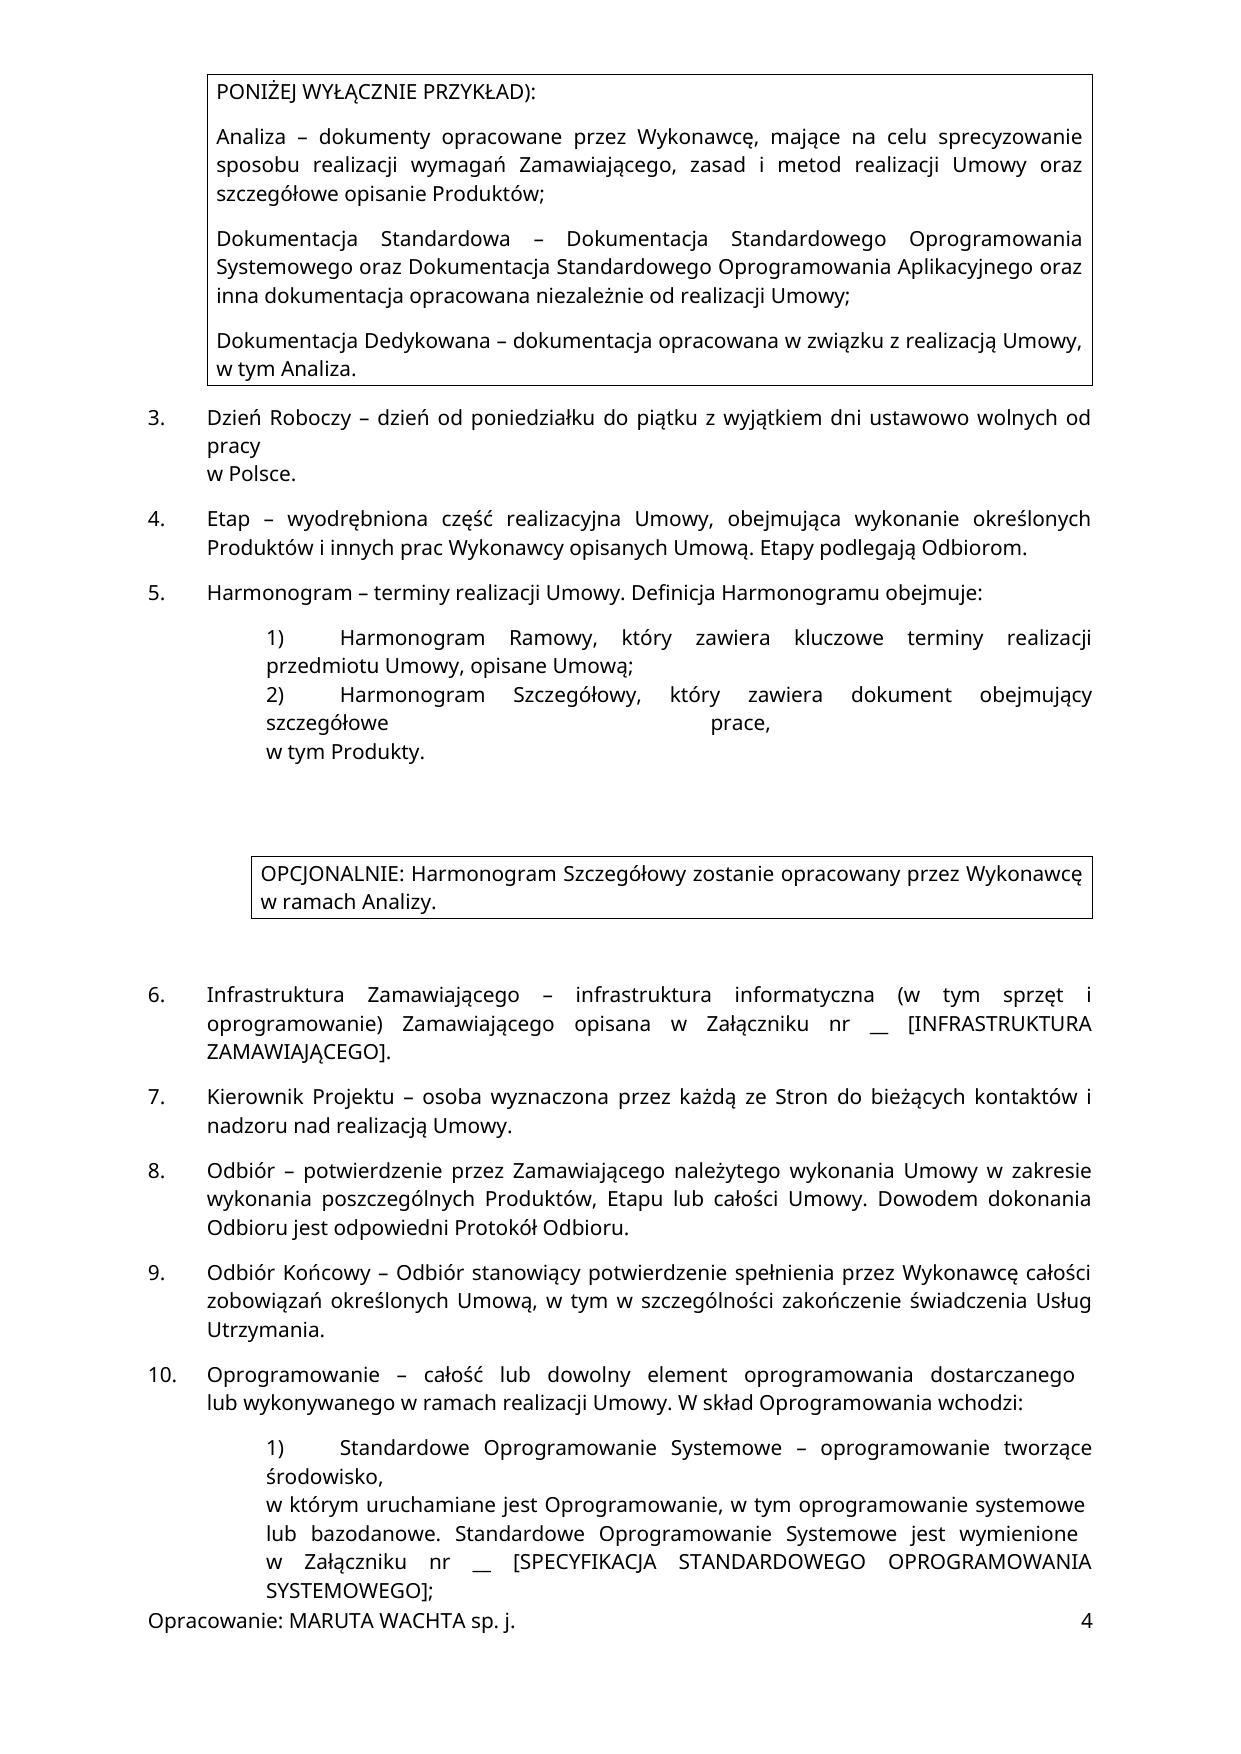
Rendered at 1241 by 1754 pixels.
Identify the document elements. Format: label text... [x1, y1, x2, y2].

list Standardowe Oprogramowanie Systemowe – oprogramowanie tworzące środowisko, w którym uruchamiane jest Oprogramowanie, w tym oprogramowanie systemowe lub bazodanowe. Standardowe Oprogramowanie Systemowe jest wymienione w Załączniku nr __ [SPECYFIKACJA STANDARDOWEGO OPROGRAMOWANIA SYSTEMOWEGO]; [266, 1433, 1093, 1604]
text Analiza – dokumenty opracowane przez Wykonawcę, mające na celu sprecyzowanie sposobu realizacji wymagań Zamawiającego, zasad i metod realizacji Umowy oraz szczegółowe opisanie Produktów; [208, 119, 1092, 207]
text PONIŻEJ WYŁĄCZNIE PRZYKŁAD): [208, 75, 1092, 105]
list Harmonogram Ramowy, który zawiera kluczowe terminy realizacji przedmiotu Umowy, opisane Umową; [266, 623, 1093, 680]
list Dzień Roboczy – dzień od poniedziałku do piątku z wyjątkiem dni ustawowo wolnych od pracy w Polsce. [148, 403, 1093, 488]
text OPCJONALNIE: Harmonogram Szczegółowy zostanie opracowany przez Wykonawcę w ramach Analizy. [252, 857, 1092, 918]
list Odbiór Końcowy – Odbiór stanowiący potwierdzenie spełnienia przez Wykonawcę całości zobowiązań określonych Umową, w tym w szczególności zakończenie świadczenia Usług Utrzymania. [148, 1258, 1093, 1343]
list Harmonogram Szczegółowy, który zawiera dokument obejmujący szczegółowe prace, w tym Produkty. [266, 680, 1093, 765]
text Dokumentacja Standardowa – Dokumentacja Standardowego Oprogramowania Systemowego oraz Dokumentacja Standardowego Oprogramowania Aplikacyjnego oraz inna dokumentacja opracowana niezależnie od realizacji Umowy; [208, 221, 1092, 309]
list Etap – wyodrębniona część realizacyjna Umowy, obejmująca wykonanie określonych Produktów i innych prac Wykonawcy opisanych Umową. Etapy podlegają Odbiorom. [148, 504, 1093, 561]
list Oprogramowanie – całość lub dowolny element oprogramowania dostarczanego lub wykonywanego w ramach realizacji Umowy. W skład Oprogramowania wchodzi: [148, 1360, 1093, 1417]
text Dokumentacja Dedykowana – dokumentacja opracowana w związku z realizacją Umowy, w tym Analiza. [208, 323, 1092, 385]
list Harmonogram – terminy realizacji Umowy. Definicja Harmonogramu obejmuje: [148, 578, 1093, 607]
list Infrastruktura Zamawiającego – infrastruktura informatyczna (w tym sprzęt i oprogramowanie) Zamawiającego opisana w Załączniku nr __ [INFRASTRUKTURA ZAMAWIAJĄCEGO]. [148, 981, 1093, 1066]
list Odbiór – potwierdzenie przez Zamawiającego należytego wykonania Umowy w zakresie wykonania poszczególnych Produktów, Etapu lub całości Umowy. Dowodem dokonania Odbioru jest odpowiedni Protokół Odbioru. [148, 1156, 1093, 1241]
list Kierownik Projektu – osoba wyznaczona przez każdą ze Stron do bieżących kontaktów i nadzoru nad realizacją Umowy. [148, 1082, 1093, 1139]
